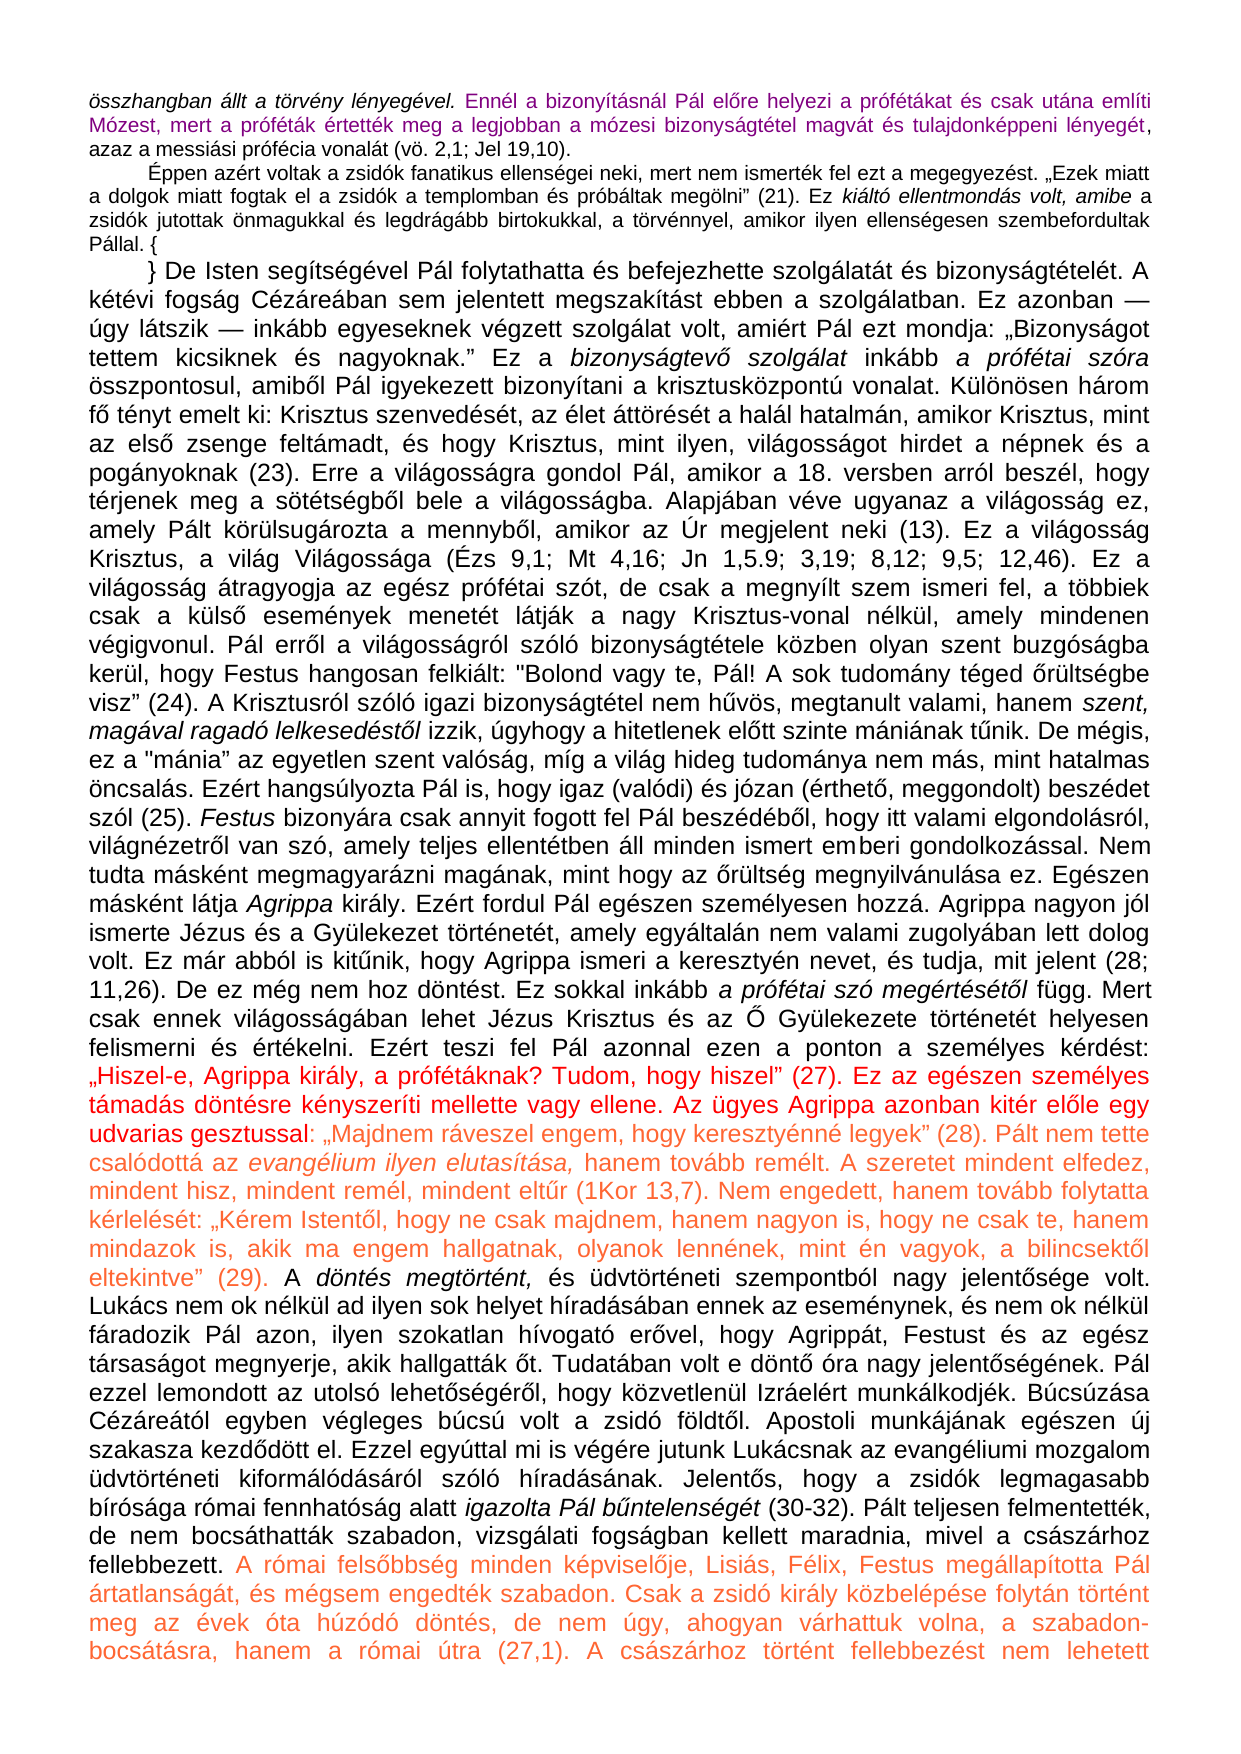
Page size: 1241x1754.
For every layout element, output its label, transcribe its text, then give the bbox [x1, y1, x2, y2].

text Éppen azért voltak a zsidók fanatikus ellenségei neki, mert nem ismerték fel ezt a megegyezést. „Ezek miatt a dolgok miatt fogtak el a zsidók a templomban és próbáltak megölni” (21). Ez kiáltó ellentmondás volt, amibe a zsidók jutottak önmagukkal és legdrágább birtokukkal, a törvénnyel, amikor ilyen ellenségesen szembefordultak Pállal. { [88, 160, 1152, 256]
text } De Isten segítségével Pál folytathatta és befejezhette szolgálatát és bizonyságtételét. A kétévi fogság Cézáreában sem jelentett megszakítást ebben a szolgálatban. Ez azonban ― úgy látszik ― inkább egyeseknek végzett szolgálat volt, amiért Pál ezt mondja: „Bizonyságot tettem kicsiknek és nagyoknak.” Ez a bizonyságtevő szolgálat inkább a prófétai szóra összpontosul, amiből Pál igyekezett bizonyítani a krisztusközpontú vonalat. Különösen három fő tényt emelt ki: Krisztus szenvedését, az élet áttörését a halál hatalmán, amikor Krisztus, mint az első zsenge feltámadt, és hogy Krisztus, mint ilyen, világosságot hirdet a népnek és a pogányoknak (23). Erre a világosságra gondol Pál, amikor a 18. versben arról beszél, hogy térjenek meg a sötétségből bele a világosságba. Alapjában véve ugyanaz a világosság ez, amely Pált körülsugározta a mennyből, amikor az Úr megjelent neki (13). Ez a világosság Krisztus, a világ Világossága (Ézs 9,1; Mt 4,16; Jn 1,5.9; 3,19; 8,12; 9,5; 12,46). Ez a világosság átragyogja az egész prófétai szót, de csak a megnyílt szem ismeri fel, a többiek csak a külső események menetét látják a nagy Krisztus-vonal nélkül, amely mindenen végigvonul. Pál erről a világosságról szóló bizonyságtétele közben olyan szent buzgóságba kerül, hogy Festus hangosan felkiált: "Bolond vagy te, Pál! A sok tudomány téged őrültségbe visz” (24). A Krisztusról szóló igazi bizonyságtétel nem hűvös, megtanult valami, hanem szent, magával ragadó lelkesedéstől izzik, úgyhogy a hitetlenek előtt szinte mániának tűnik. De mégis, ez a "mánia” az egyetlen szent valóság, míg a világ hideg tudománya nem más, mint hatalmas öncsalás. Ezért hangsúlyozta Pál is, hogy igaz (valódi) és józan (érthető, meggondolt) beszédet szól (25). Festus bizonyára csak annyit fogott fel Pál beszédéből, hogy itt valami elgondolásról, világnézetről van szó, amely teljes ellentétben áll minden ismert emberi gondolkozással. Nem tudta másként megmagyarázni magának, mint hogy az őrültség megnyilvánulása ez. Egészen másként látja Agrippa király. Ezért fordul Pál egészen személyesen hozzá. Agrippa nagyon jól ismerte Jézus és a Gyülekezet történetét, amely egyáltalán nem valami zugolyában lett dolog volt. Ez már abból is kitűnik, hogy Agrippa ismeri a keresztyén nevet, és tudja, mit jelent (28; 11,26). De ez még nem hoz döntést. Ez sokkal inkább a prófétai szó megértésétől függ. Mert csak ennek világosságában lehet Jézus Krisztus és az Ő Gyülekezete történetét helyesen felismerni és értékelni. Ezért teszi fel Pál azonnal ezen a ponton a személyes kérdést: „Hiszel‑e, Agrippa király, a prófétáknak? Tudom, hogy hiszel” (27). Ez az egészen személyes támadás döntésre kényszeríti mellette vagy ellene. Az ügyes Agrippa azonban kitér előle egy udvarias gesztussal: „Majdnem ráveszel engem, hogy keresztyénné legyek” (28). Pált nem tette csalódottá az evangélium ilyen elutasítása, hanem tovább remélt. A szeretet mindent elfedez, mindent hisz, mindent remél, mindent eltűr (1Kor 13,7). Nem engedett, hanem tovább folytatta kérlelését: „Kérem Istentől, hogy ne csak majdnem, hanem nagyon is, hogy ne csak te, hanem mindazok is, akik ma engem hallgatnak, olyanok lennének, mint én vagyok, a bilincsektől eltekintve” (29). A döntés megtörtént, és üdvtörténeti szempontból nagy jelentősége volt. Lukács nem ok nélkül ad ilyen sok helyet híradásában ennek az eseménynek, és nem ok nélkül fáradozik Pál azon, ilyen szokatlan hívogató erővel, hogy Agrippát, Festust és az egész társaságot megnyerje, akik hallgatták őt. Tudatában volt e döntő óra nagy jelentőségének. Pál ezzel lemondott az utolsó lehetőségéről, hogy közvetlenül Izráelért munkálkodjék. Búcsúzása Cézáreától egyben végleges búcsú volt a zsidó földtől. Apostoli munkájának egészen új szakasza kezdődött el. Ezzel egyúttal mi is végére jutunk Lukácsnak az evangéliumi mozgalom üdvtörténeti kiformálódásáról szóló híradásának. Jelentős, hogy a zsidók legmagasabb bírósága római fennhatóság alatt igazolta Pál bűntelenségét (30-32). Pált teljesen felmentették, de nem bocsáthatták szabadon, vizsgálati fogságban kellett maradnia, mivel a császárhoz fellebbezett. A római felsőbbség minden képviselője, Lisiás, Félix, Festus megállapította Pál ártatlanságát, és mégsem engedték szabadon. Csak a zsidó király közbelépése folytán történt meg az évek óta húzódó döntés, de nem úgy, ahogyan várhattuk volna, a szabadon-bocsátásra, hanem a római útra (27,1). A császárhoz történt fellebbezést nem lehetett [88, 256, 1152, 1665]
text összhangban állt a törvény lényegével. Ennél a bizonyításnál Pál előre helyezi a prófétákat és csak utána említi Mózest, mert a próféták értették meg a legjobban a mózesi bizonyságtétel magvát és tulajdonképpeni lényegét, azaz a messiási prófécia vonalát (vö. 2,1; Jel 19,10). [88, 88, 1152, 160]
